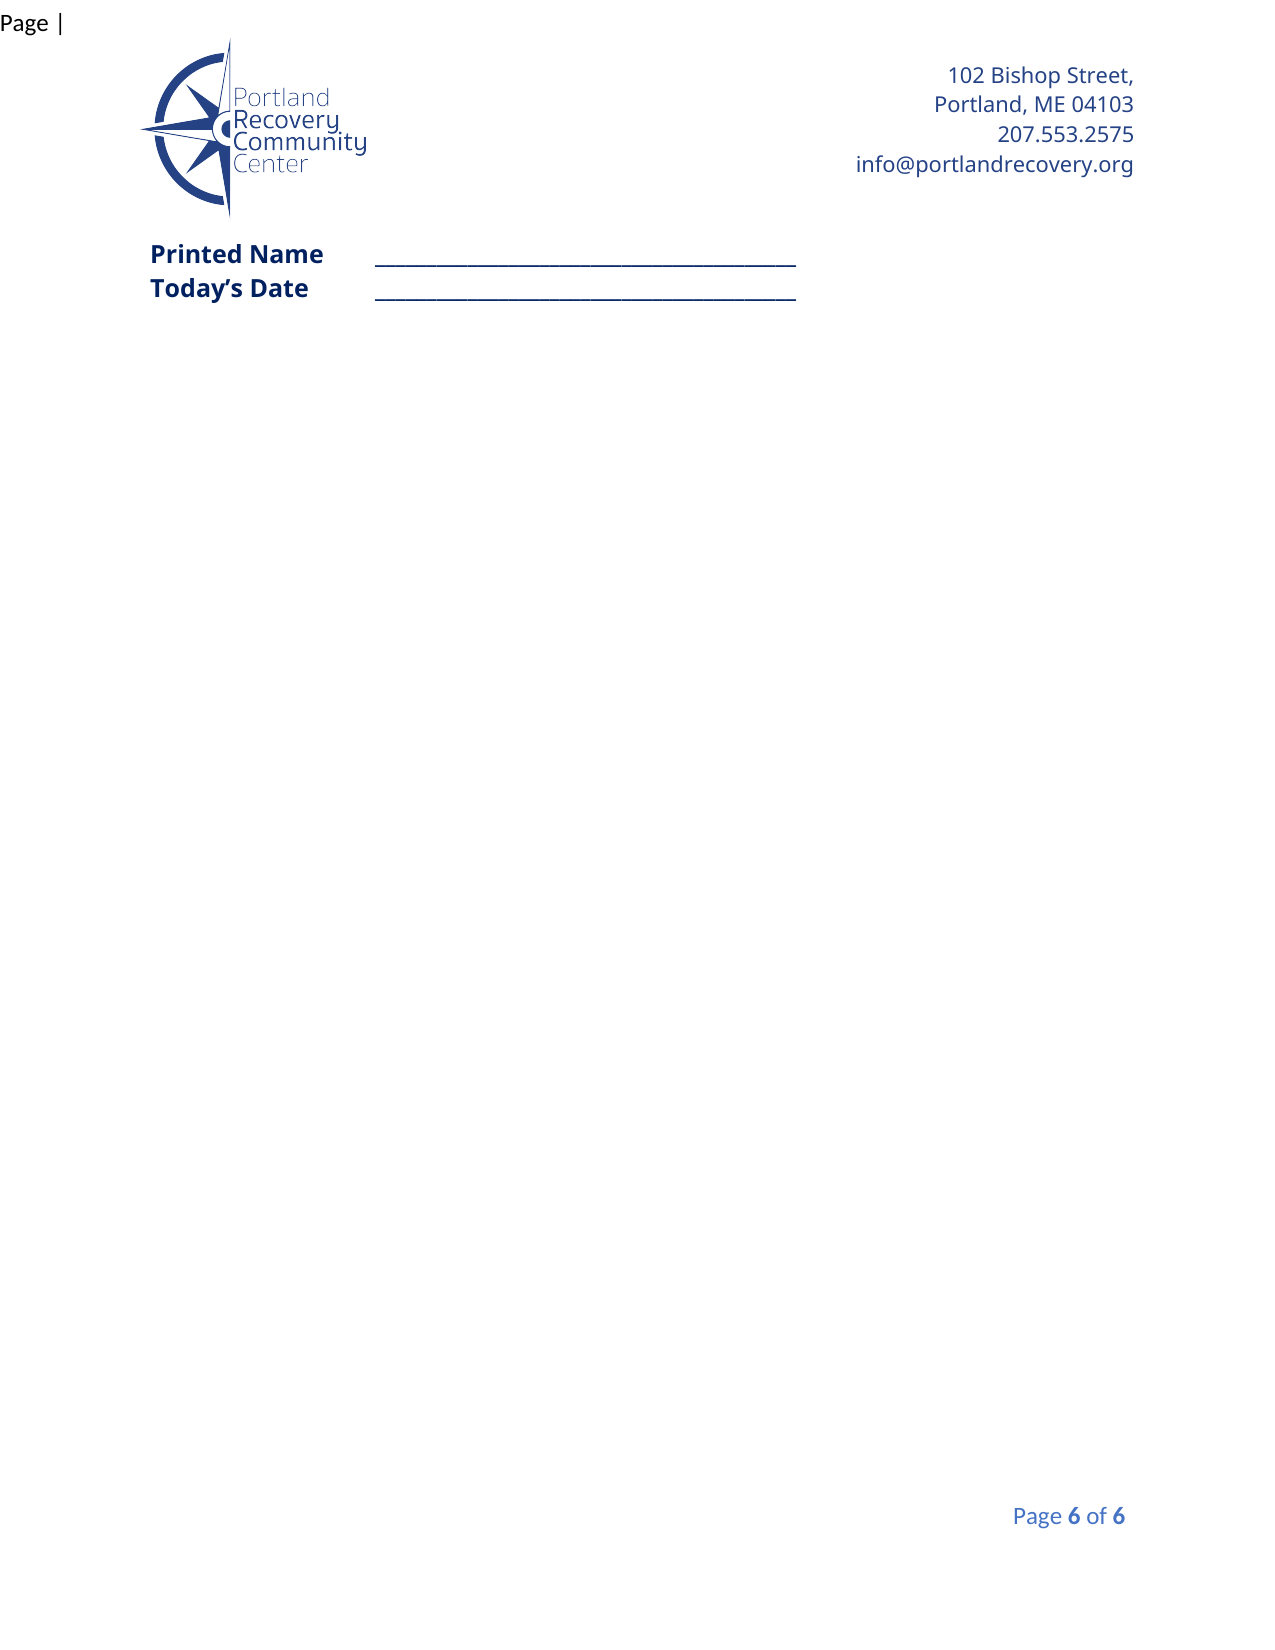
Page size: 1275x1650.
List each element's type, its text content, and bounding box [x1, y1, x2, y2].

text Today’s Date _________________________________________ [150, 271, 1125, 305]
text Printed Name _________________________________________ [150, 237, 1125, 271]
